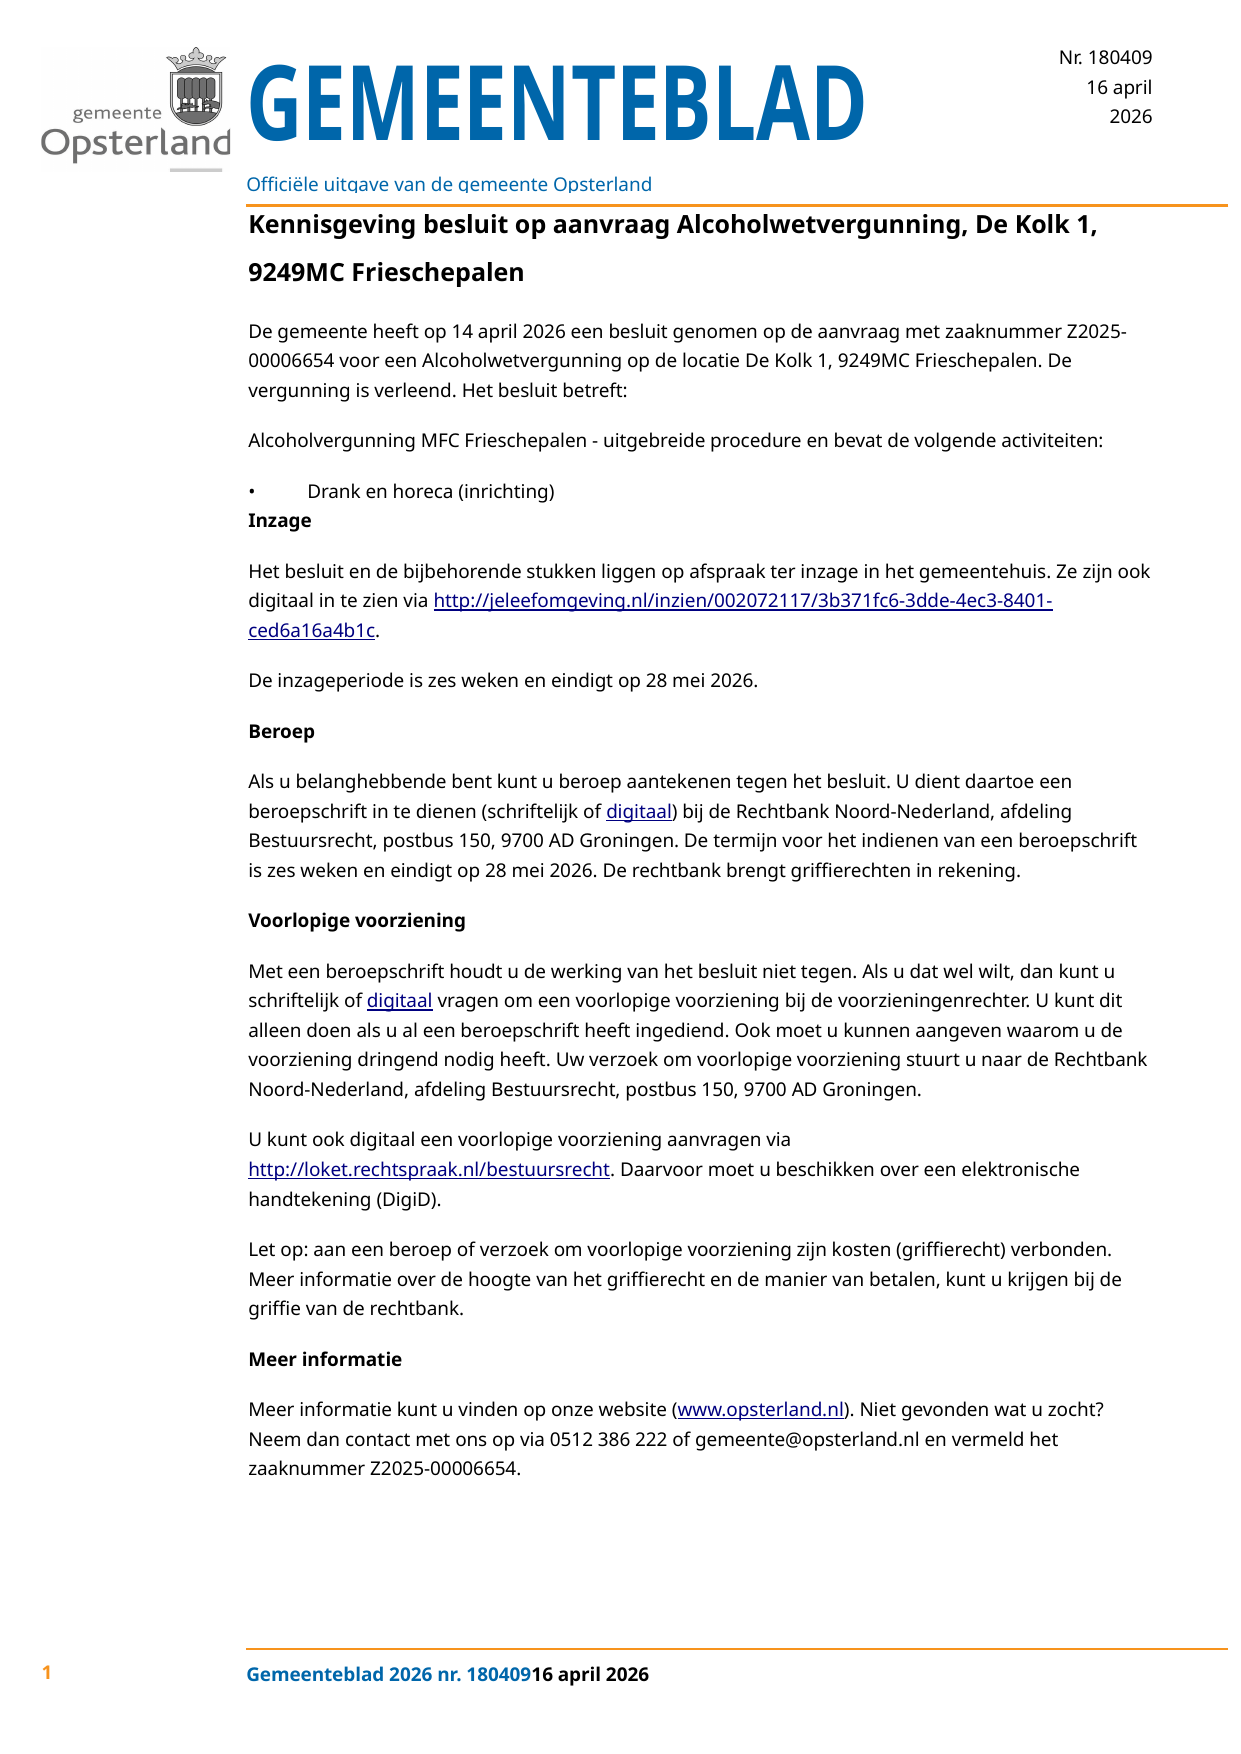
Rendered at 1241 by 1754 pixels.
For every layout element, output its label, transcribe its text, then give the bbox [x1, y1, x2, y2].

text Beroep [248, 718, 1152, 744]
text Voorlopige voorziening [248, 907, 1152, 933]
text Inzage [248, 507, 1152, 533]
text Meer informatie [248, 1346, 1152, 1372]
text Meer informatie kunt u vinden op onze website (www.opsterland.nl). Niet gevonden wat u zocht? Neem dan contact met ons op via 0512 386 222 of gemeente@opsterland.nl en vermeld het zaaknummer Z2025-00006654. [248, 1396, 1152, 1481]
text Alcoholvergunning MFC Frieschepalen - uitgebreide procedure en bevat de volgende activiteiten: [248, 427, 1152, 453]
text U kunt ook digitaal een voorlopige voorziening aanvragen via http://loket.rechtspraak.nl/bestuursrecht. Daarvoor moet u beschikken over een elektronische handtekening (DigiD). [248, 1127, 1152, 1212]
text Met een beroepschrift houdt u de werking van het besluit niet tegen. Als u dat wel wilt, dan kunt u schriftelijk of digitaal vragen om een voorlopige voorziening bij de voorzieningenrechter. U kunt dit alleen doen als u al een beroepschrift heeft ingediend. Ook moet u kunnen aangeven waarom u de voorziening dringend nodig heeft. Uw verzoek om voorlopige voorziening stuurt u naar de Rechtbank Noord-Nederland, afdeling Bestuursrecht, postbus 150, 9700 AD Groningen. [248, 958, 1152, 1102]
text Kennisgeving besluit op aanvraag Alcoholwetvergunning, De Kolk 1, 9249MC Frieschepalen [248, 207, 1152, 288]
text Let op: aan een beroep of verzoek om voorlopige voorziening zijn kosten (griffierecht) verbonden. Meer informatie over de hoogte van het griffierecht en de manier van betalen, kunt u krijgen bij de griffie van de rechtbank. [248, 1236, 1152, 1321]
picture [41, 47, 231, 172]
text De inzageperiode is zes weken en eindigt op 28 mei 2026. [248, 667, 1152, 693]
text Als u belanghebbende bent kunt u beroep aantekenen tegen het besluit. U dient daartoe een beroepschrift in te dienen (schriftelijk of digitaal) bij de Rechtbank Noord-Nederland, afdeling Bestuursrecht, postbus 150, 9700 AD Groningen. De termijn voor het indienen van een beroepschrift is zes weken en eindigt op 28 mei 2026. De rechtbank brengt griffierechten in rekening. [248, 768, 1152, 883]
text Het besluit en de bijbehorende stukken liggen op afspraak ter inzage in het gemeentehuis. Ze zijn ook digitaal in te zien via http://jeleefomgeving.nl/inzien/002072117/3b371fc6-3dde-4ec3-8401-ced6a16a4b1c. [248, 558, 1152, 643]
list Drank en horeca (inrichting) [248, 478, 1152, 504]
text De gemeente heeft op 14 april 2026 een besluit genomen op de aanvraag met zaaknummer Z2025-00006654 voor een Alcoholwetvergunning op de locatie De Kolk 1, 9249MC Frieschepalen. De vergunning is verleend. Het besluit betreft: [248, 318, 1152, 403]
